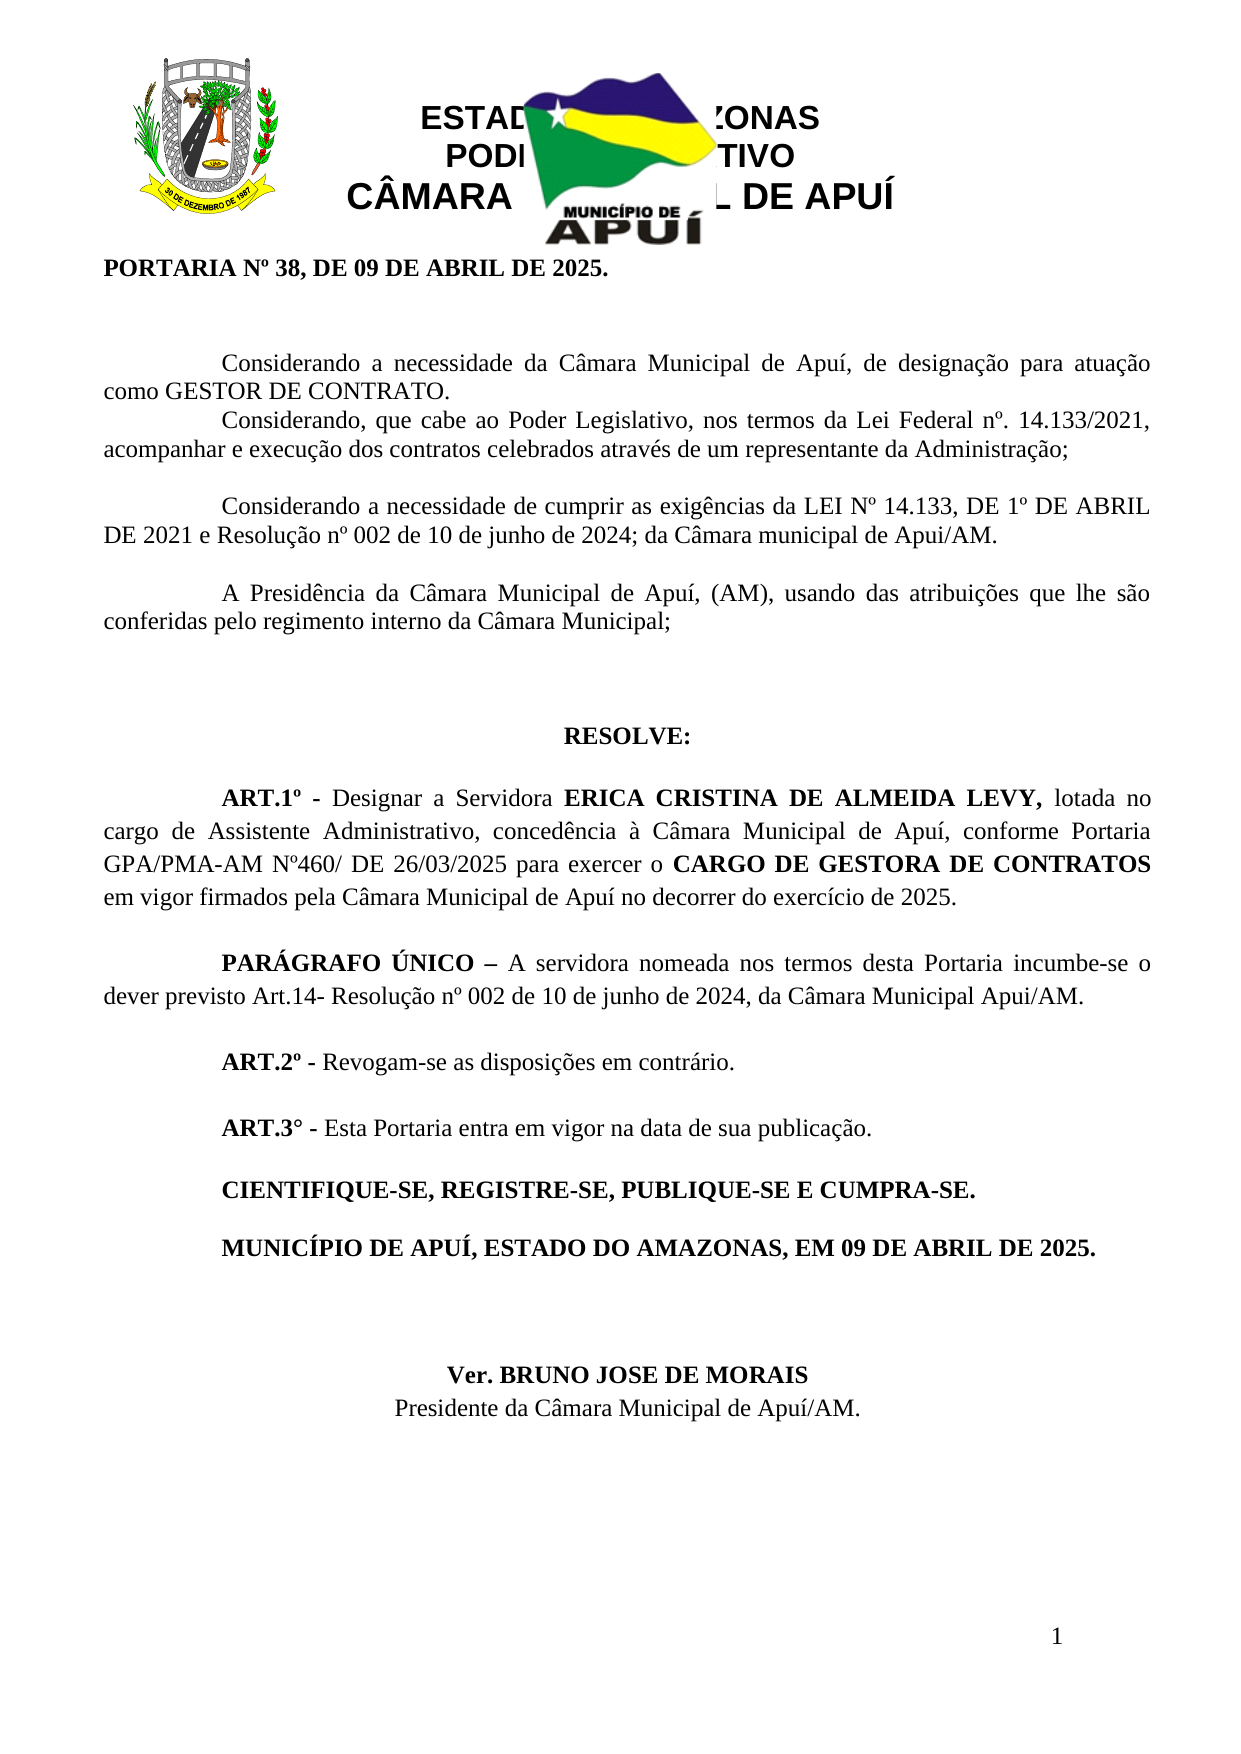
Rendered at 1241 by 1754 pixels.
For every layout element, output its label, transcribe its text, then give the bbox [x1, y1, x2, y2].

text Ver. BRUNO JOSE DE MORAIS [103, 1361, 1152, 1389]
text Considerando a necessidade da Câmara Municipal de Apuí, de designação para atuação como GESTOR DE CONTRATO. [103, 348, 1152, 405]
text PORTARIA Nº 38, DE 09 DE ABRIL DE 2025. [103, 253, 1152, 282]
text MUNICÍPIO DE APUÍ, ESTADO DO AMAZONAS, EM 09 DE ABRIL DE 2025. [103, 1233, 1152, 1261]
text Presidente da Câmara Municipal de Apuí/AM. [103, 1393, 1152, 1422]
text CIENTIFIQUE-SE, REGISTRE-SE, PUBLIQUE-SE E CUMPRA-SE. [103, 1175, 1152, 1204]
text A Presidência da Câmara Municipal de Apuí, (AM), usando das atribuições que lhe são conferidas pelo regimento interno da Câmara Municipal; [103, 578, 1152, 635]
text Considerando a necessidade de cumprir as exigências da LEI Nº 14.133, DE 1º DE ABRIL DE 2021 e Resolução nº 002 de 10 de junho de 2024; da Câmara municipal de Apui/AM. [103, 491, 1152, 549]
text ART.1º - Designar a Servidora ERICA CRISTINA DE ALMEIDA LEVY, lotada no cargo de Assistente Administrativo, concedência à Câmara Municipal de Apuí, conforme Portaria GPA/PMA-AM Nº460/ DE 26/03/2025 para exercer o CARGO DE GESTORA DE CONTRATOS em vigor firmados pela Câmara Municipal de Apuí no decorrer do exercício de 2025. [103, 783, 1152, 911]
text ART.2º - Revogam-se as disposições em contrário. [103, 1047, 1152, 1076]
text ART.3° - Esta Portaria entra em vigor na data de sua publicação. [103, 1113, 1152, 1142]
text Considerando, que cabe ao Poder Legislativo, nos termos da Lei Federal nº. 14.133/2021, acompanhar e execução dos contratos celebrados através de um representante da Administração; [103, 405, 1152, 463]
text PARÁGRAFO ÚNICO – A servidora nomeada nos termos desta Portaria incumbe-se o dever previsto Art.14- Resolução nº 002 de 10 de junho de 2024, da Câmara Municipal Apui/AM. [103, 948, 1152, 1010]
text RESOLVE: [103, 721, 1152, 750]
